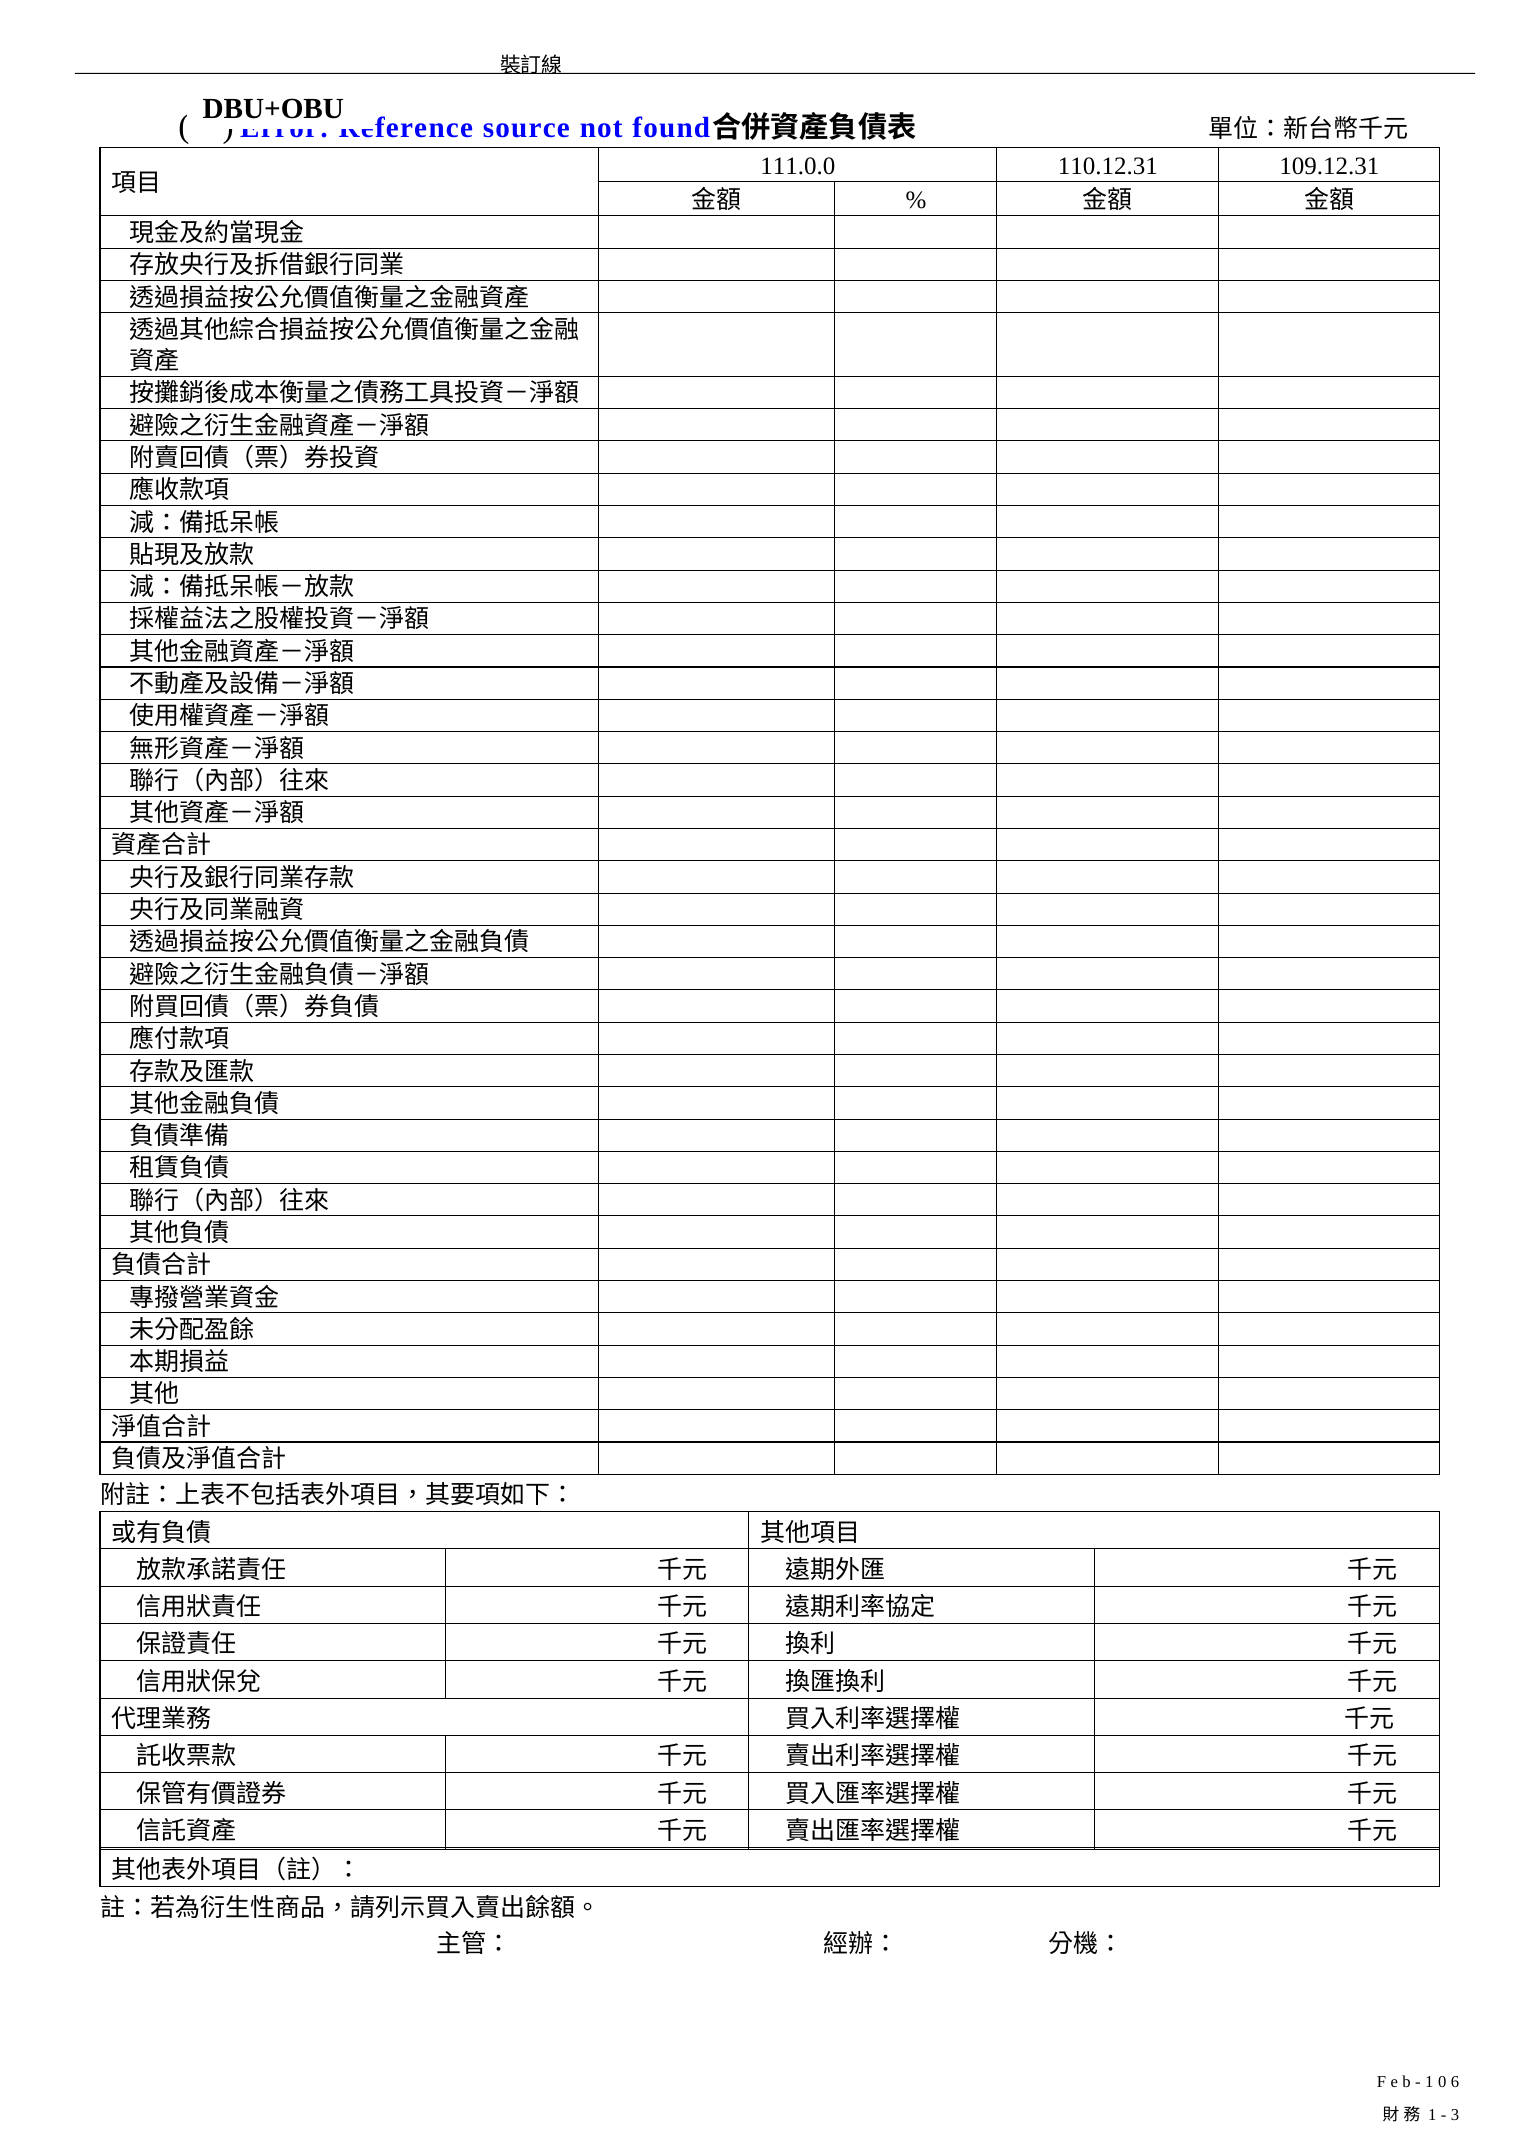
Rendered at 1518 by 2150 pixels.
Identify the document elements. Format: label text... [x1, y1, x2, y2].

table_cell [835, 1249, 996, 1280]
table_cell [997, 732, 1218, 763]
table_cell [835, 829, 996, 860]
table_cell 千元 [446, 1661, 748, 1697]
table_cell [599, 894, 834, 925]
table_cell 千元 [446, 1773, 748, 1809]
table_cell 千元 [1095, 1773, 1439, 1809]
table_cell 央行及銀行同業存款 [101, 861, 598, 892]
table_cell [835, 281, 996, 312]
table_cell [599, 732, 834, 763]
table_cell [835, 1313, 996, 1344]
table_cell [997, 797, 1218, 828]
table_cell [835, 700, 996, 731]
table_cell [1219, 635, 1439, 666]
table_cell [997, 603, 1218, 634]
table_cell 貼現及放款 [101, 538, 598, 569]
table_cell [599, 1087, 834, 1118]
table_cell 金額 [1219, 182, 1439, 215]
table_cell [1219, 797, 1439, 828]
table_cell [1219, 1249, 1439, 1280]
table_cell 換匯換利 [749, 1661, 1094, 1697]
table_cell [1219, 1023, 1439, 1054]
table_cell [835, 571, 996, 602]
table_cell [835, 538, 996, 569]
table_cell [1094, 1850, 1439, 1886]
table_cell 負債合計 [101, 1249, 598, 1280]
table_cell [997, 1443, 1218, 1474]
table_cell 其他資產－淨額 [101, 797, 598, 828]
table_cell [1219, 441, 1439, 473]
table_cell 租賃負債 [101, 1152, 598, 1183]
table_cell [997, 1055, 1218, 1086]
table_cell [835, 797, 996, 828]
table_cell [749, 1850, 1094, 1886]
table_cell [599, 829, 834, 860]
table_cell [599, 764, 834, 796]
table_cell [997, 829, 1218, 860]
table_cell [997, 990, 1218, 1022]
table_cell 信用狀責任 [101, 1587, 445, 1623]
table_cell [835, 1281, 996, 1312]
table_cell [1219, 1120, 1439, 1151]
table_cell [599, 377, 834, 408]
table_cell [599, 958, 834, 989]
table_cell 千元 [446, 1587, 748, 1623]
table_cell [1219, 474, 1439, 505]
table_cell [997, 668, 1218, 699]
table_cell [599, 990, 834, 1022]
table_cell 附賣回債（票）券投資 [101, 441, 598, 473]
table_cell [599, 861, 834, 892]
table_cell [1219, 668, 1439, 699]
table_cell [1219, 1184, 1439, 1215]
table_cell 保證責任 [101, 1624, 445, 1660]
table_cell 買入利率選擇權 [749, 1699, 1094, 1735]
table_cell [1219, 861, 1439, 892]
table_cell [1219, 1055, 1439, 1086]
table_cell 千元 [1095, 1587, 1439, 1623]
table_cell 透過其他綜合損益按公允價值衡量之金融資產 [101, 313, 598, 376]
table_cell [599, 1313, 834, 1344]
table_cell 無形資產－淨額 [101, 732, 598, 763]
table_cell 千元 [446, 1624, 748, 1660]
table_cell [997, 377, 1218, 408]
table_cell [445, 1850, 749, 1886]
table_cell [1219, 829, 1439, 860]
text 主管： 經辦： 分機： [100, 1923, 1459, 1959]
table_cell [835, 894, 996, 925]
table_cell [997, 216, 1218, 248]
table_cell [599, 1281, 834, 1312]
table_cell [835, 506, 996, 537]
table_cell [997, 1281, 1218, 1312]
table_cell 存款及匯款 [101, 1055, 598, 1086]
table_cell [1219, 377, 1439, 408]
table_cell [997, 1184, 1218, 1215]
table_header 或有負債 [101, 1512, 748, 1548]
table_cell [1219, 538, 1439, 569]
table_cell [1219, 732, 1439, 763]
table_cell [599, 1249, 834, 1280]
table_cell [1219, 1281, 1439, 1312]
table_cell [1219, 1443, 1439, 1474]
table_cell 現金及約當現金 [101, 216, 598, 248]
table_cell 減：備抵呆帳 [101, 506, 598, 537]
table_cell [599, 635, 834, 666]
table_cell 透過損益按公允價值衡量之金融資產 [101, 281, 598, 312]
table_cell [997, 894, 1218, 925]
table_cell 託收票款 [101, 1736, 445, 1772]
table_cell [835, 313, 996, 376]
table_cell [1219, 603, 1439, 634]
table_cell 千元 [1095, 1549, 1439, 1586]
table_cell 央行及同業融資 [101, 894, 598, 925]
table_cell [835, 861, 996, 892]
table_cell [835, 1216, 996, 1248]
table_cell [997, 1152, 1218, 1183]
table_cell [599, 1152, 834, 1183]
table_cell [997, 281, 1218, 312]
table_cell 負債及淨值合計 [101, 1443, 598, 1474]
table_cell 金額 [599, 182, 834, 215]
table_cell [1219, 506, 1439, 537]
table_cell 保管有價證券 [101, 1773, 445, 1809]
table_cell [599, 603, 834, 634]
table_header 其他項目 [749, 1512, 1439, 1548]
text DBU+OBU [202, 87, 360, 122]
table_cell [835, 1120, 996, 1151]
table_cell [599, 668, 834, 699]
table_cell [599, 1184, 834, 1215]
table_cell [997, 313, 1218, 376]
table_cell 賣出利率選擇權 [749, 1736, 1094, 1772]
table_cell 應付款項 [101, 1023, 598, 1054]
table_cell [1219, 990, 1439, 1022]
table_cell 聯行（內部）往來 [101, 764, 598, 796]
table_cell [997, 1120, 1218, 1151]
table_header 109.12.31 [1219, 148, 1439, 181]
table_cell 專撥營業資金 [101, 1281, 598, 1312]
table_cell [599, 926, 834, 957]
table_cell [599, 441, 834, 473]
table_cell [997, 1346, 1218, 1377]
table_cell [599, 1120, 834, 1151]
table_header 110.12.31 [997, 148, 1218, 181]
table_cell [599, 313, 834, 376]
table_cell [997, 441, 1218, 473]
table_cell 其他金融負債 [101, 1087, 598, 1118]
table_cell 不動產及設備－淨額 [101, 668, 598, 699]
table_cell [835, 990, 996, 1022]
table_cell [1219, 958, 1439, 989]
table_cell [1219, 1378, 1439, 1409]
text (一) ○○銀行在臺分行合併資產負債表 單位：新台幣千元 [100, 98, 1408, 147]
table_cell 信託資產 [101, 1810, 445, 1847]
table_cell [599, 281, 834, 312]
table_cell [599, 797, 834, 828]
table_cell 採權益法之股權投資－淨額 [101, 603, 598, 634]
table_cell [835, 441, 996, 473]
table_cell 應收款項 [101, 474, 598, 505]
table_cell [997, 861, 1218, 892]
table_cell 淨值合計 [101, 1410, 598, 1441]
table_cell [835, 764, 996, 796]
table_cell 千元 [1095, 1699, 1439, 1735]
table_cell [599, 216, 834, 248]
table_cell 資產合計 [101, 829, 598, 860]
table_cell [835, 474, 996, 505]
table_cell [835, 732, 996, 763]
table_header 111.0.0 [599, 148, 996, 181]
table_cell [1219, 409, 1439, 440]
table_cell [997, 764, 1218, 796]
table_cell [1219, 281, 1439, 312]
table_cell [997, 571, 1218, 602]
table_cell [997, 474, 1218, 505]
table_cell [1219, 571, 1439, 602]
table_cell 其他金融資產－淨額 [101, 635, 598, 666]
table_cell 存放央行及拆借銀行同業 [101, 249, 598, 280]
table_cell % [835, 182, 996, 215]
table_cell [835, 409, 996, 440]
table_cell [997, 1087, 1218, 1118]
table_cell [1219, 216, 1439, 248]
table_cell [1219, 1313, 1439, 1344]
table_cell [599, 249, 834, 280]
table_cell [835, 1087, 996, 1118]
table_cell [835, 1378, 996, 1409]
table_cell 未分配盈餘 [101, 1313, 598, 1344]
table_cell [1219, 1087, 1439, 1118]
table_cell [997, 1216, 1218, 1248]
table_cell [1219, 1346, 1439, 1377]
table_cell 其他負債 [101, 1216, 598, 1248]
table_cell [835, 216, 996, 248]
table_cell 信用狀保兌 [101, 1661, 445, 1697]
table_cell [1219, 313, 1439, 376]
table_cell [835, 1152, 996, 1183]
text 註：若為衍生性商品，請列示買入賣出餘額。 [100, 1887, 1459, 1923]
table_cell [1219, 1410, 1439, 1441]
table_cell [599, 1346, 834, 1377]
table_cell [835, 1184, 996, 1215]
text 附註：上表不包括表外項目，其要項如下： [100, 1475, 1459, 1511]
table_cell [997, 409, 1218, 440]
table_cell [997, 700, 1218, 731]
table_cell 按攤銷後成本衡量之債務工具投資－淨額 [101, 377, 598, 408]
table_cell 減：備抵呆帳－放款 [101, 571, 598, 602]
table_cell 換利 [749, 1624, 1094, 1660]
table_header 項目 [101, 148, 598, 215]
table_cell 遠期利率協定 [749, 1587, 1094, 1623]
table_cell 避險之衍生金融負債－淨額 [101, 958, 598, 989]
table_cell 金額 [997, 182, 1218, 215]
table_cell 千元 [1095, 1736, 1439, 1772]
table_cell 使用權資產－淨額 [101, 700, 598, 731]
table_cell [835, 1055, 996, 1086]
table_cell [599, 409, 834, 440]
table_cell [835, 377, 996, 408]
table_cell [835, 668, 996, 699]
table_cell 避險之衍生金融資產－淨額 [101, 409, 598, 440]
table_cell 買入匯率選擇權 [749, 1773, 1094, 1809]
table_cell 千元 [446, 1736, 748, 1772]
table_cell [997, 1023, 1218, 1054]
table_cell [835, 926, 996, 957]
table_cell [1219, 1216, 1439, 1248]
table_cell [599, 571, 834, 602]
table_cell 放款承諾責任 [101, 1549, 445, 1586]
table_cell 千元 [1095, 1810, 1439, 1847]
table_cell [997, 926, 1218, 957]
table_cell 千元 [1095, 1661, 1439, 1697]
table_cell [997, 958, 1218, 989]
table_cell 聯行（內部）往來 [101, 1184, 598, 1215]
table_cell [599, 1410, 834, 1441]
table_cell [997, 538, 1218, 569]
table_cell 代理業務 [101, 1699, 748, 1735]
table_cell [1219, 700, 1439, 731]
table_cell [835, 958, 996, 989]
table_cell [599, 1023, 834, 1054]
table_cell 其他表外項目（註）： [101, 1850, 445, 1886]
table_cell [835, 1023, 996, 1054]
table_cell 負債準備 [101, 1120, 598, 1151]
table_cell 透過損益按公允價值衡量之金融負債 [101, 926, 598, 957]
table_cell [1219, 926, 1439, 957]
table_cell 附買回債（票）券負債 [101, 990, 598, 1022]
table_cell [599, 474, 834, 505]
table_cell [599, 700, 834, 731]
table_cell 千元 [446, 1810, 748, 1847]
table_cell [599, 1378, 834, 1409]
table_cell [997, 506, 1218, 537]
table_cell 千元 [1095, 1624, 1439, 1660]
table_cell [1219, 1152, 1439, 1183]
table_cell [599, 506, 834, 537]
table_cell [599, 538, 834, 569]
table_cell [997, 1249, 1218, 1280]
table_cell [835, 1443, 996, 1474]
table_cell [997, 635, 1218, 666]
table_cell [835, 1410, 996, 1441]
table_cell [997, 1410, 1218, 1441]
table_cell 賣出匯率選擇權 [749, 1810, 1094, 1847]
table_cell 其他 [101, 1378, 598, 1409]
table_cell [1219, 249, 1439, 280]
table_cell [835, 1346, 996, 1377]
table_cell [599, 1055, 834, 1086]
table_cell [835, 603, 996, 634]
table_cell [997, 1313, 1218, 1344]
table_cell [835, 635, 996, 666]
table_cell [599, 1443, 834, 1474]
table_cell 千元 [446, 1549, 748, 1586]
table_cell [599, 1216, 834, 1248]
table_cell 遠期外匯 [749, 1549, 1094, 1586]
table_cell [835, 249, 996, 280]
table_cell [1219, 894, 1439, 925]
table_cell [997, 249, 1218, 280]
table_cell 本期損益 [101, 1346, 598, 1377]
table_cell [997, 1378, 1218, 1409]
table_cell [1219, 764, 1439, 796]
